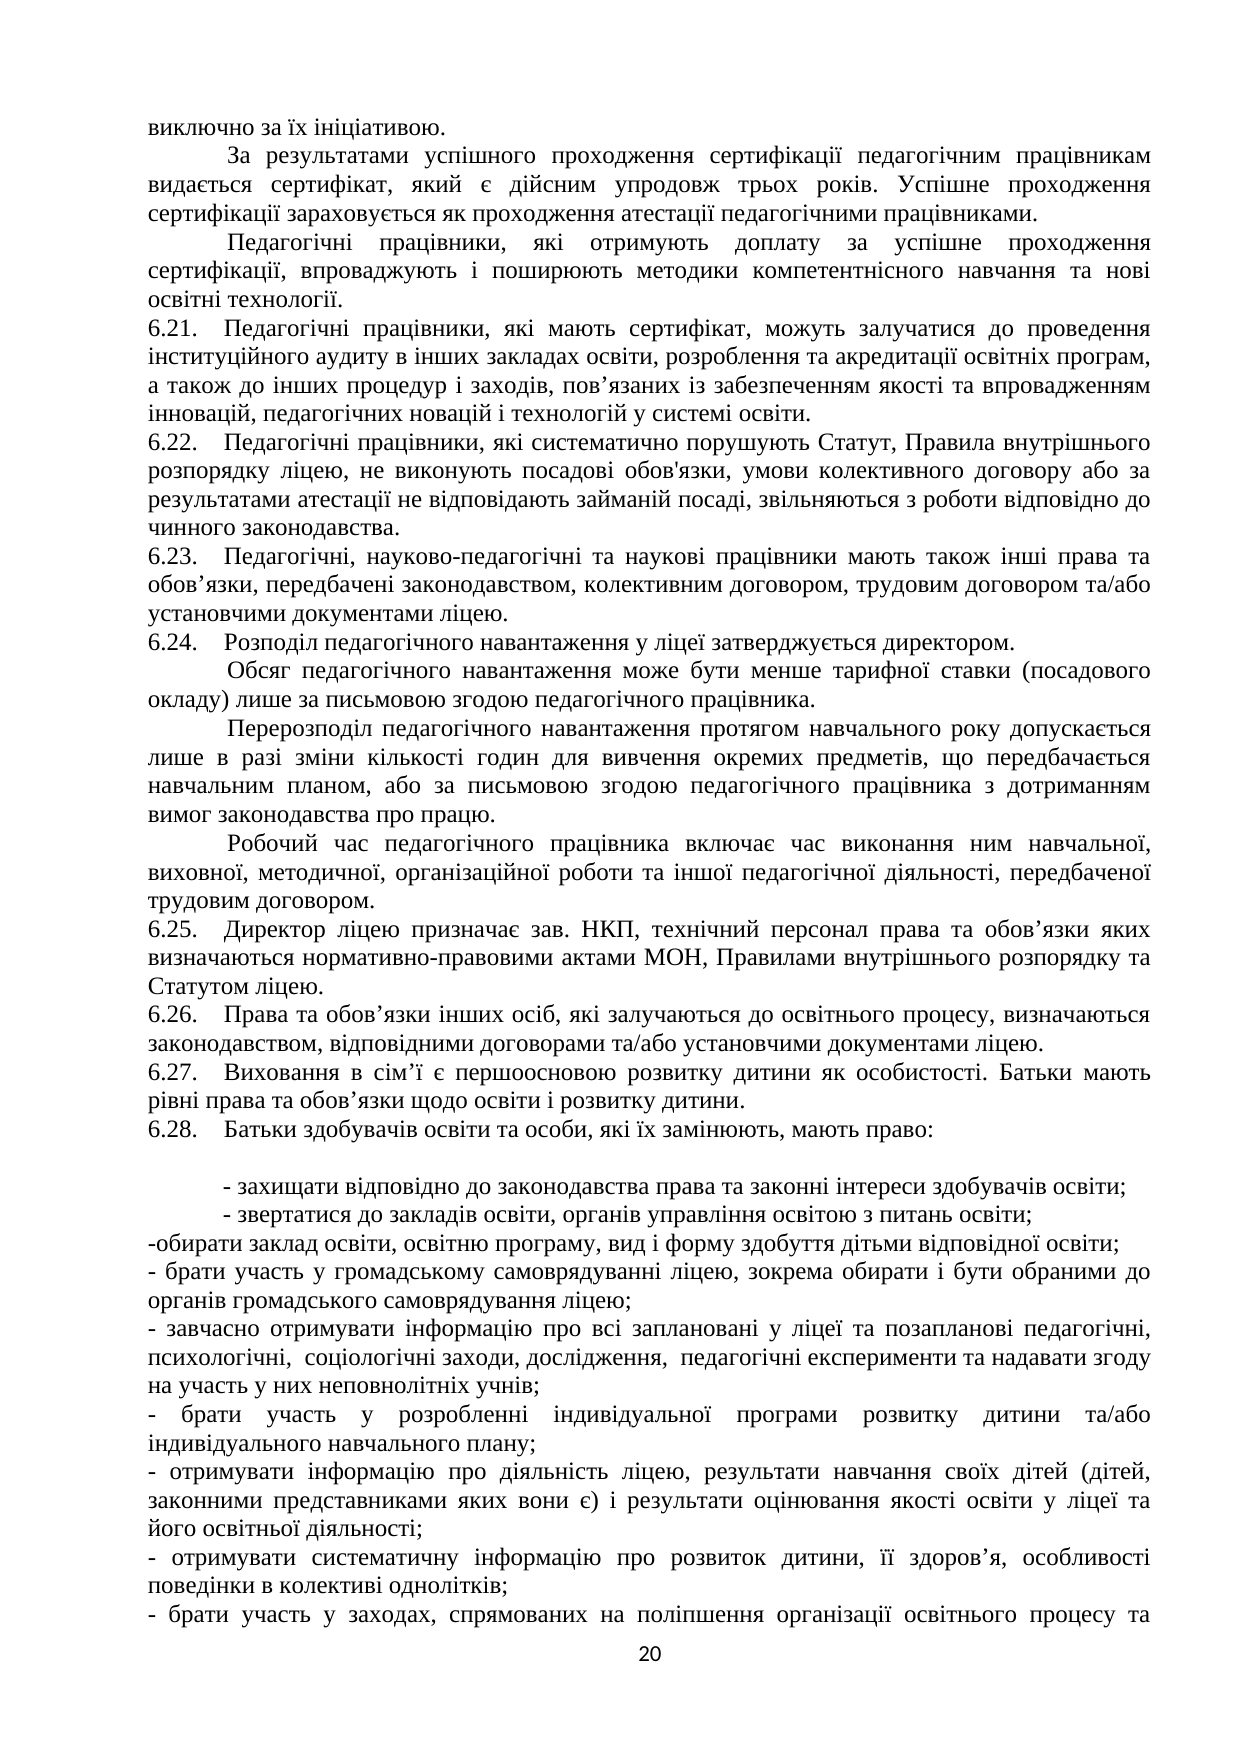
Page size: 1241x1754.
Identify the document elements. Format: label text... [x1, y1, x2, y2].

text Робочий час педагогічного працівника включає час виконання ним навчальної, виховної, методичної, організаційної роботи та іншої педагогічної діяльності, передбаченої трудовим договором. [148, 828, 1152, 914]
text Обсяг педагогічного навантаження може бути менше тарифної ставки (посадового окладу) лише за письмовою згодою педагогічного працівника. [148, 656, 1152, 713]
text За результатами успішного проходження сертифікації педагогічним працівникам видається сертифікат, який є дійсним упродовж трьох років. Успішне проходження сертифікації зараховується як проходження атестації педагогічними працівниками. [148, 141, 1152, 227]
text - брати участь у громадському самоврядуванні ліцею, зокрема обирати і бути обраними до органів громадського самоврядування ліцею; [148, 1257, 1152, 1314]
list Педагогічні працівники, які мають сертифікат, можуть залучатися до проведення інституційного аудиту в інших закладах освіти, розроблення та акредитації освітніх програм, а також до інших процедур і заходів, пов’язаних із забезпеченням якості та впровадженням інновацій, педагогічних новацій і технологій у системі освіти. [148, 313, 1152, 427]
text - отримувати інформацію про діяльність ліцею, результати навчання своїх дітей (дітей, законними представниками яких вони є) і результати оцінювання якості освіти у ліцеї та його освітньої діяльності; [148, 1457, 1152, 1542]
text - брати участь у заходах, спрямованих на поліпшення організації освітнього процесу та [148, 1599, 1152, 1628]
text -обирати заклад освіти, освітню програму, вид і форму здобуття дітьми відповідної освіти; [148, 1228, 1152, 1257]
text - отримувати систематичну інформацію про розвиток дитини, її здоров’я, особливості поведінки в колективі однолітків; [148, 1542, 1152, 1599]
list виключно за їх ініціативою. [148, 112, 1152, 141]
list Розподіл педагогічного навантаження у ліцеї затверджується директором. [148, 627, 1152, 656]
text - захищати відповідно до законодавства права та законні інтереси здобувачів освіти; [223, 1171, 1152, 1200]
list Права та обов’язки інших осіб, які залучаються до освітнього процесу, визначаються законодавством, відповідними договорами та/або установчими документами ліцею. [148, 1000, 1152, 1057]
list Директор ліцею призначає зав. НКП, технічний персонал права та обов’язки яких визначаються нормативно-правовими актами МОН, Правилами внутрішнього розпорядку та Статутом ліцею. [148, 914, 1152, 1000]
list Педагогічні працівники, які систематично порушують Статут, Правила внутрішнього розпорядку ліцею, не виконують посадові обов'язки, умови колективного договору або за результатами атестації не відповідають займаній посаді, звільняються з роботи відповідно до чинного законодавства. [148, 427, 1152, 541]
text Перерозподіл педагогічного навантаження протягом навчального року допускається лише в разі зміни кількості годин для вивчення окремих предметів, що передбачається навчальним планом, або за письмовою згодою педагогічного працівника з дотриманням вимог законодавства про працю. [148, 713, 1152, 828]
text Педагогічні працівники, які отримують доплату за успішне проходження сертифікації, впроваджують і поширюють методики компетентнісного навчання та нові освітні технології. [148, 227, 1152, 313]
list Батьки здобувачів освіти та особи, які їх замінюють, мають право: [148, 1114, 1152, 1143]
text - завчасно отримувати інформацію про всі заплановані у ліцеї та позапланові педагогічні, психологічні, соціологічні заходи, дослідження, педагогічні експерименти та надавати згоду на участь у них неповнолітніх учнів; [148, 1314, 1152, 1399]
text - брати участь у розробленні індивідуальної програми розвитку дитини та/або індивідуального навчального плану; [148, 1399, 1152, 1457]
list Педагогічні, науково-педагогічні та наукові працівники мають також інші права та обов’язки, передбачені законодавством, колективним договором, трудовим договором та/або установчими документами ліцею. [148, 541, 1152, 627]
list Виховання в сім’ї є першоосновою розвитку дитини як особистості. Батьки мають рівні права та обов’язки щодо освіти і розвитку дитини. [148, 1057, 1152, 1114]
text - звертатися до закладів освіти, органів управління освітою з питань освіти; [223, 1200, 1152, 1228]
